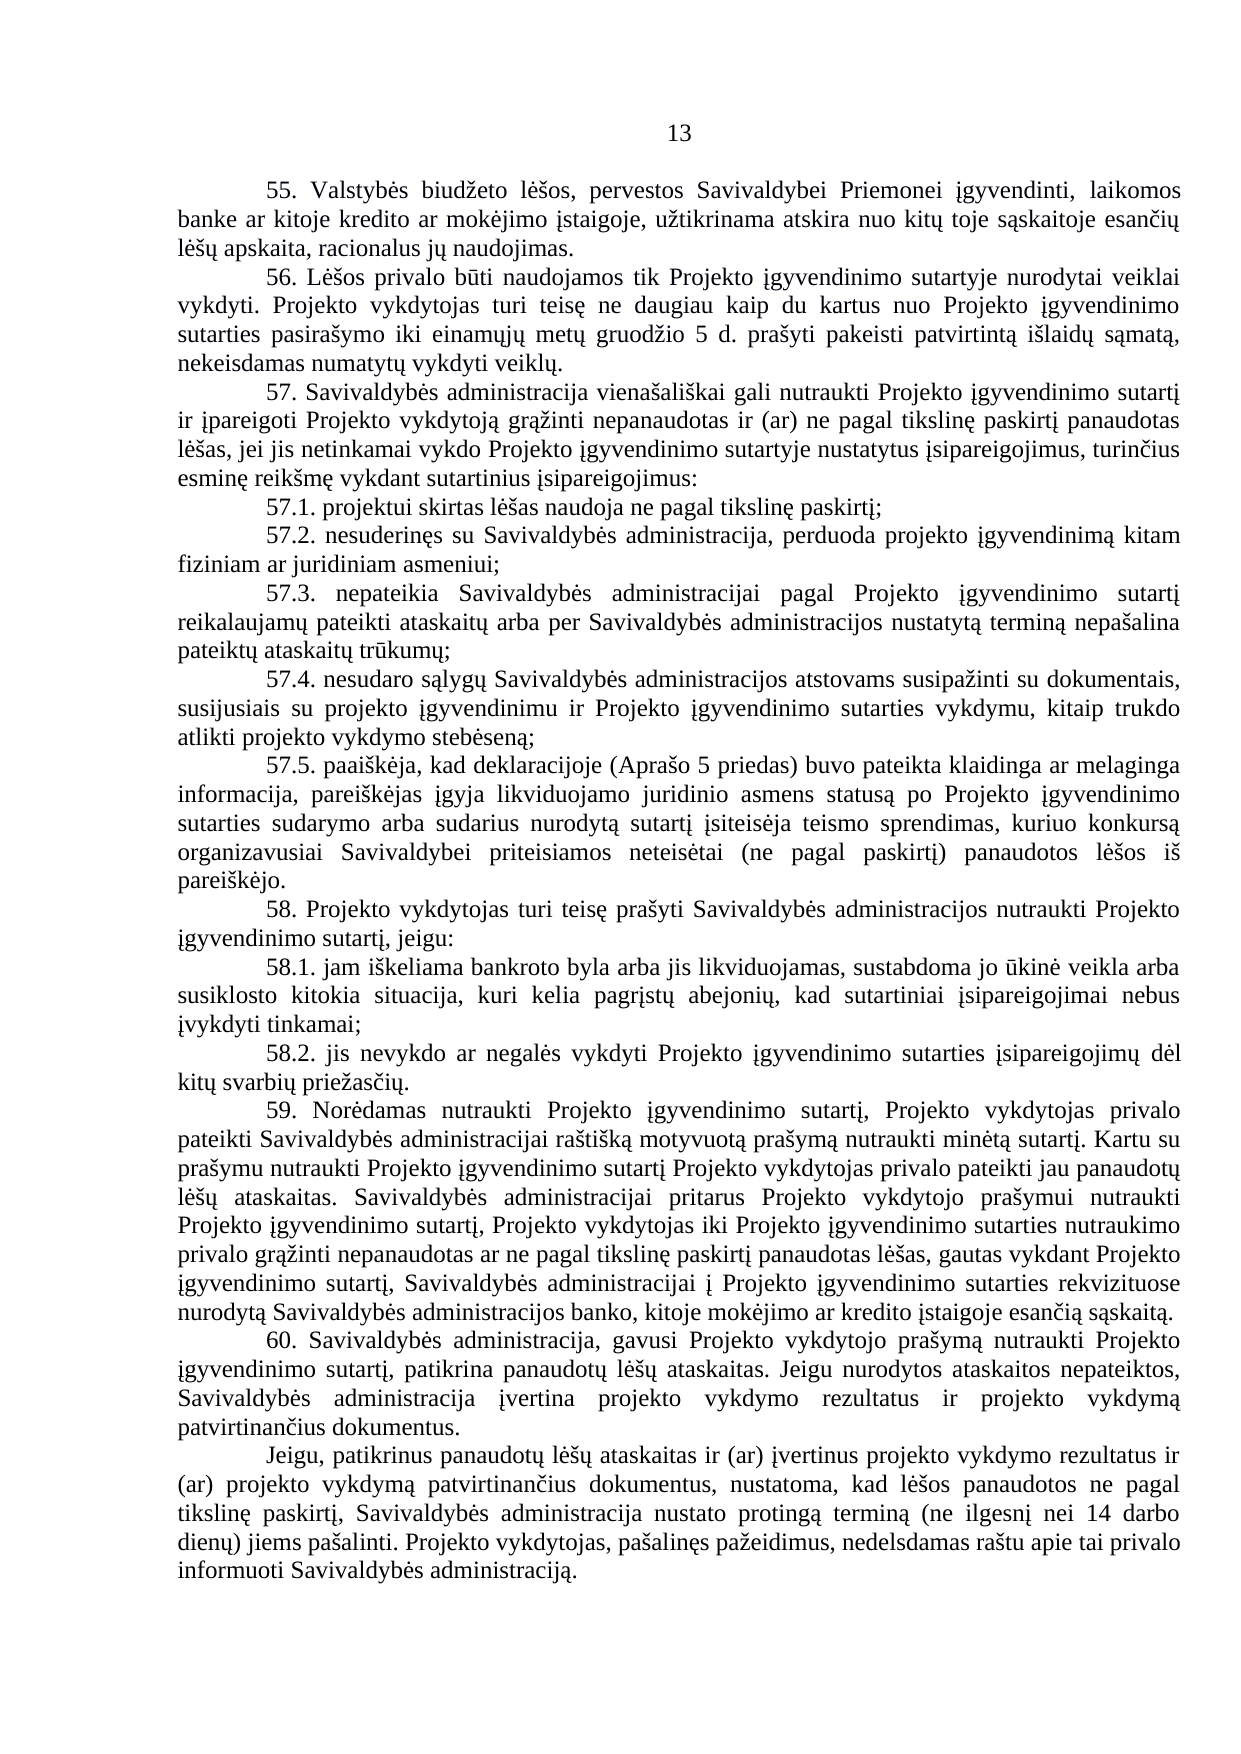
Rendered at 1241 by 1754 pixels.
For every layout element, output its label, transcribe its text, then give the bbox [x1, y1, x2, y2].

text 58. Projekto vykdytojas turi teisę prašyti Savivaldybės administracijos nutraukti Projekto įgyvendinimo sutartį, jeigu: [177, 894, 1181, 952]
text 57.3. nepateikia Savivaldybės administracijai pagal Projekto įgyvendinimo sutartį reikalaujamų pateikti ataskaitų arba per Savivaldybės administracijos nustatytą terminą nepašalina pateiktų ataskaitų trūkumų; [177, 578, 1181, 664]
text 60. Savivaldybės administracija, gavusi Projekto vykdytojo prašymą nutraukti Projekto įgyvendinimo sutartį, patikrina panaudotų lėšų ataskaitas. Jeigu nurodytos ataskaitos nepateiktos, Savivaldybės administracija įvertina projekto vykdymo rezultatus ir projekto vykdymą patvirtinančius dokumentus. [177, 1326, 1181, 1441]
text 56. Lėšos privalo būti naudojamos tik Projekto įgyvendinimo sutartyje nurodytai veiklai vykdyti. Projekto vykdytojas turi teisę ne daugiau kaip du kartus nuo Projekto įgyvendinimo sutarties pasirašymo iki einamųjų metų gruodžio 5 d. prašyti pakeisti patvirtintą išlaidų sąmatą, nekeisdamas numatytų vykdyti veiklų. [177, 262, 1181, 377]
text 59. Norėdamas nutraukti Projekto įgyvendinimo sutartį, Projekto vykdytojas privalo pateikti Savivaldybės administracijai raštišką motyvuotą prašymą nutraukti minėtą sutartį. Kartu su prašymu nutraukti Projekto įgyvendinimo sutartį Projekto vykdytojas privalo pateikti jau panaudotų lėšų ataskaitas. Savivaldybės administracijai pritarus Projekto vykdytojo prašymui nutraukti Projekto įgyvendinimo sutartį, Projekto vykdytojas iki Projekto įgyvendinimo sutarties nutraukimo privalo grąžinti nepanaudotas ar ne pagal tikslinę paskirtį panaudotas lėšas, gautas vykdant Projekto įgyvendinimo sutartį, Savivaldybės administracijai į Projekto įgyvendinimo sutarties rekvizituose nurodytą Savivaldybės administracijos banko, kitoje mokėjimo ar kredito įstaigoje esančią sąskaitą. [177, 1096, 1181, 1326]
text Jeigu, patikrinus panaudotų lėšų ataskaitas ir (ar) įvertinus projekto vykdymo rezultatus ir (ar) projekto vykdymą patvirtinančius dokumentus, nustatoma, kad lėšos panaudotos ne pagal tikslinę paskirtį, Savivaldybės administracija nustato protingą terminą (ne ilgesnį nei 14 darbo dienų) jiems pašalinti. Projekto vykdytojas, pašalinęs pažeidimus, nedelsdamas raštu apie tai privalo informuoti Savivaldybės administraciją. [177, 1441, 1181, 1584]
text 57.2. nesuderinęs su Savivaldybės administracija, perduoda projekto įgyvendinimą kitam fiziniam ar juridiniam asmeniui; [177, 521, 1181, 578]
text 57. Savivaldybės administracija vienašališkai gali nutraukti Projekto įgyvendinimo sutartį ir įpareigoti Projekto vykdytoją grąžinti nepanaudotas ir (ar) ne pagal tikslinę paskirtį panaudotas lėšas, jei jis netinkamai vykdo Projekto įgyvendinimo sutartyje nustatytus įsipareigojimus, turinčius esminę reikšmę vykdant sutartinius įsipareigojimus: [177, 377, 1181, 492]
text 55. Valstybės biudžeto lėšos, pervestos Savivaldybei Priemonei įgyvendinti, laikomos banke ar kitoje kredito ar mokėjimo įstaigoje, užtikrinama atskira nuo kitų toje sąskaitoje esančių lėšų apskaita, racionalus jų naudojimas. [177, 176, 1181, 262]
text 57.1. projektui skirtas lėšas naudoja ne pagal tikslinę paskirtį; [177, 492, 1181, 521]
text 57.5. paaiškėja, kad deklaracijoje (Aprašo 5 priedas) buvo pateikta klaidinga ar melaginga informacija, pareiškėjas įgyja likviduojamo juridinio asmens statusą po Projekto įgyvendinimo sutarties sudarymo arba sudarius nurodytą sutartį įsiteisėja teismo sprendimas, kuriuo konkursą organizavusiai Savivaldybei priteisiamos neteisėtai (ne pagal paskirtį) panaudotos lėšos iš pareiškėjo. [177, 751, 1181, 894]
text 58.1. jam iškeliama bankroto byla arba jis likviduojamas, sustabdoma jo ūkinė veikla arba susiklosto kitokia situacija, kuri kelia pagrįstų abejonių, kad sutartiniai įsipareigojimai nebus įvykdyti tinkamai; [177, 952, 1181, 1038]
text 58.2. jis nevykdo ar negalės vykdyti Projekto įgyvendinimo sutarties įsipareigojimų dėl kitų svarbių priežasčių. [177, 1038, 1181, 1096]
text 57.4. nesudaro sąlygų Savivaldybės administracijos atstovams susipažinti su dokumentais, susijusiais su projekto įgyvendinimu ir Projekto įgyvendinimo sutarties vykdymu, kitaip trukdo atlikti projekto vykdymo stebėseną; [177, 664, 1181, 751]
